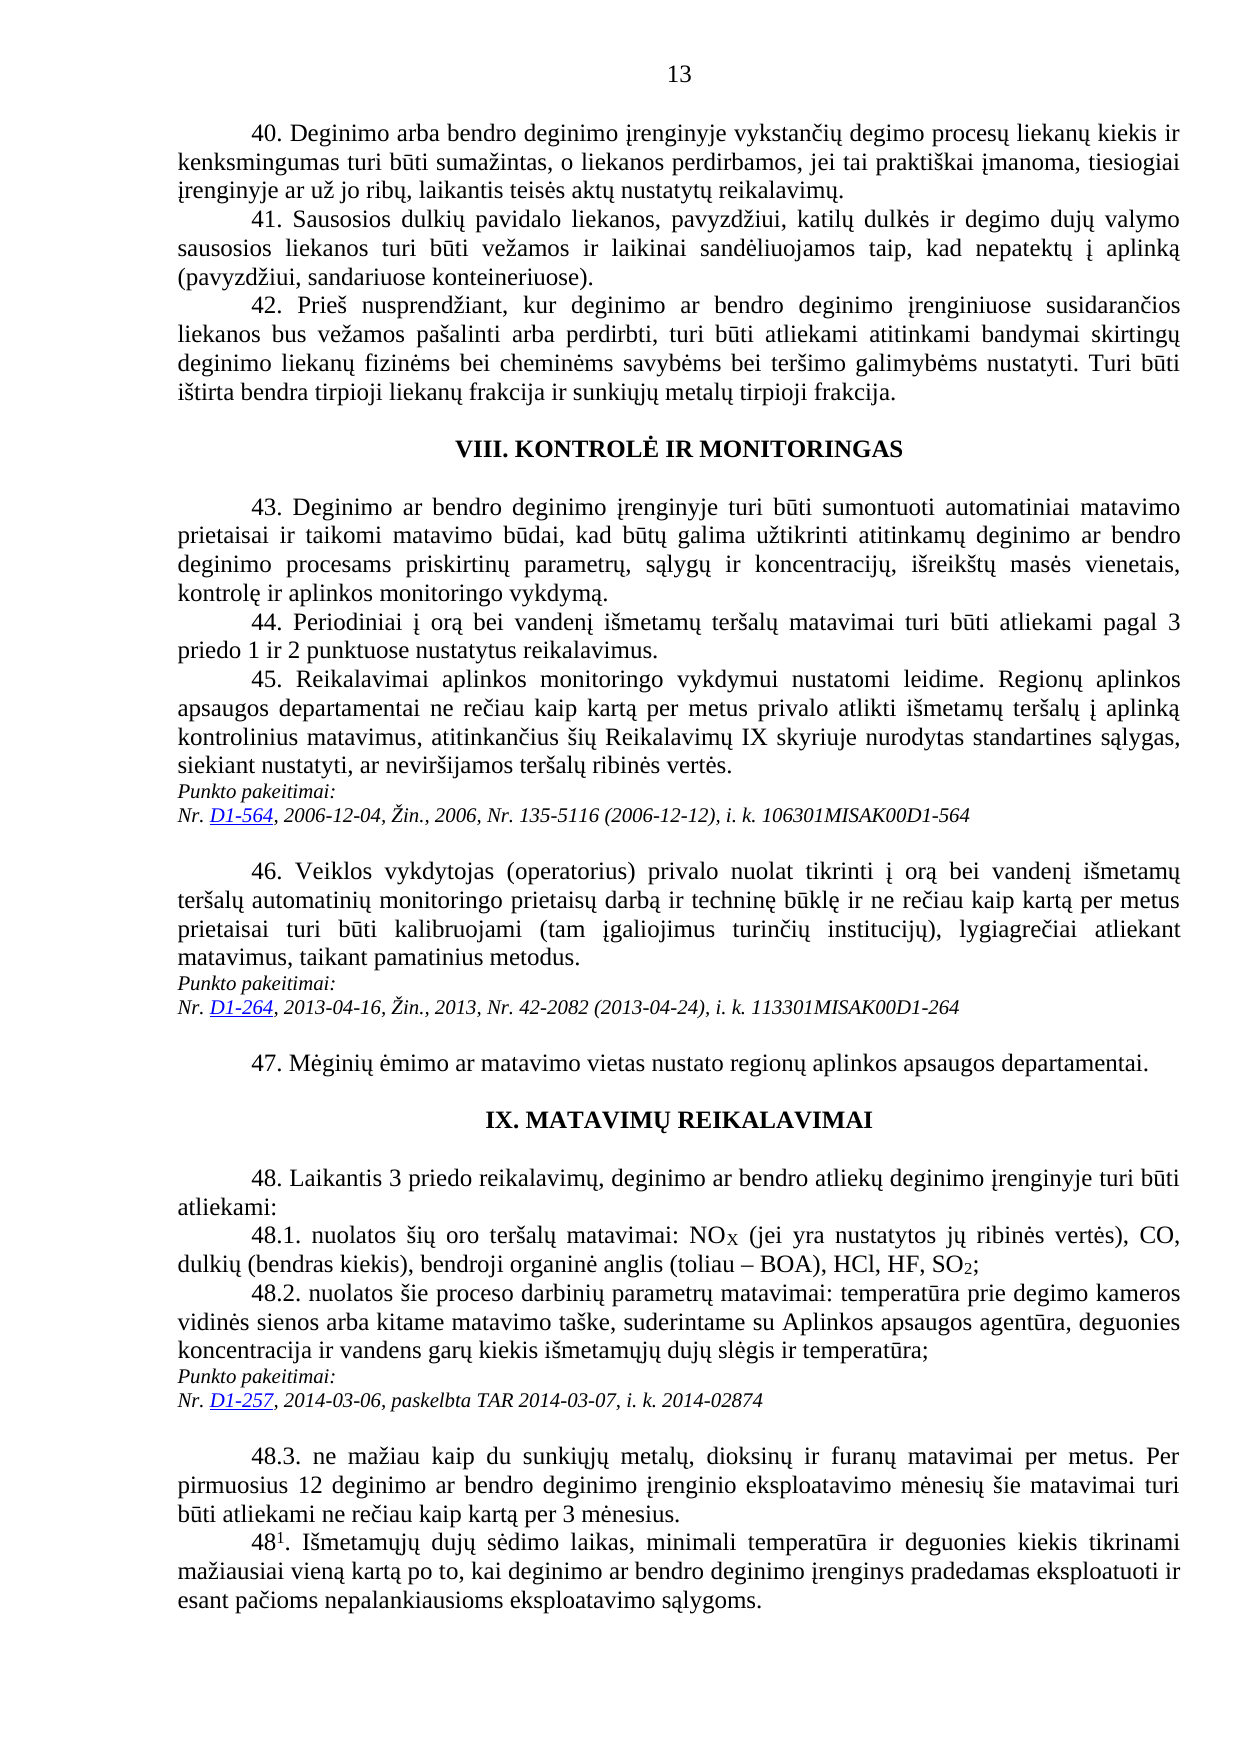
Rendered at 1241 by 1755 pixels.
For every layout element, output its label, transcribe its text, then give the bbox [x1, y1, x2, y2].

text Punkto pakeitimai: [177, 1364, 1181, 1388]
text Nr. D1-564, 2006-12-04, Žin., 2006, Nr. 135-5116 (2006-12-12), i. k. 106301MISAK00D1-564 [177, 803, 1181, 827]
text 48. Laikantis 3 priedo reikalavimų, deginimo ar bendro atliekų deginimo įrenginyje turi būti atliekami: [177, 1163, 1181, 1221]
text 48.3. ne mažiau kaip du sunkiųjų metalų, dioksinų ir furanų matavimai per metus. Per pirmuosius 12 deginimo ar bendro deginimo įrenginio eksploatavimo mėnesių šie matavimai turi būti atliekami ne rečiau kaip kartą per 3 mėnesius. [177, 1441, 1181, 1527]
text VIII. KONTROLĖ IR MONITORINGAS [177, 434, 1181, 463]
text 40. Deginimo arba bendro deginimo įrenginyje vykstančių degimo procesų liekanų kiekis ir kenksmingumas turi būti sumažintas, o liekanos perdirbamos, jei tai praktiškai įmanoma, tiesiogiai įrenginyje ar už jo ribų, laikantis teisės aktų nustatytų reikalavimų. [177, 118, 1181, 204]
text 45. Reikalavimai aplinkos monitoringo vykdymui nustatomi leidime. Regionų aplinkos apsaugos departamentai ne rečiau kaip kartą per metus privalo atlikti išmetamų teršalų į aplinką kontrolinius matavimus, atitinkančius šių Reikalavimų IX skyriuje nurodytas standartines sąlygas, siekiant nustatyti, ar neviršijamos teršalų ribinės vertės. [177, 664, 1181, 779]
text 48.1. nuolatos šių oro teršalų matavimai: NOX (jei yra nustatytos jų ribinės vertės), CO, dulkių (bendras kiekis), bendroji organinė anglis (toliau – BOA), HCl, HF, SO2; [177, 1221, 1181, 1278]
text 46. Veiklos vykdytojas (operatorius) privalo nuolat tikrinti į orą bei vandenį išmetamų teršalų automatinių monitoringo prietaisų darbą ir techninę būklę ir ne rečiau kaip kartą per metus prietaisai turi būti kalibruojami (tam įgaliojimus turinčių institucijų), lygiagrečiai atliekant matavimus, taikant pamatinius metodus. [177, 856, 1181, 971]
text Nr. D1-257, 2014-03-06, paskelbta TAR 2014-03-07, i. k. 2014-02874 [177, 1388, 1181, 1412]
text 48.2. nuolatos šie proceso darbinių parametrų matavimai: temperatūra prie degimo kameros vidinės sienos arba kitame matavimo taške, suderintame su Aplinkos apsaugos agentūra, deguonies koncentracija ir vandens garų kiekis išmetamųjų dujų slėgis ir temperatūra; [177, 1278, 1181, 1364]
text 47. Mėginių ėmimo ar matavimo vietas nustato regionų aplinkos apsaugos departamentai. [177, 1048, 1181, 1077]
text Nr. D1-264, 2013-04-16, Žin., 2013, Nr. 42-2082 (2013-04-24), i. k. 113301MISAK00D1-264 [177, 995, 1181, 1019]
text Punkto pakeitimai: [177, 971, 1181, 995]
text 41. Sausosios dulkių pavidalo liekanos, pavyzdžiui, katilų dulkės ir degimo dujų valymo sausosios liekanos turi būti vežamos ir laikinai sandėliuojamos taip, kad nepatektų į aplinką (pavyzdžiui, sandariuose konteineriuose). [177, 204, 1181, 291]
text 44. Periodiniai į orą bei vandenį išmetamų teršalų matavimai turi būti atliekami pagal 3 priedo 1 ir 2 punktuose nustatytus reikalavimus. [177, 607, 1181, 664]
text 481. Išmetamųjų dujų sėdimo laikas, minimali temperatūra ir deguonies kiekis tikrinami mažiausiai vieną kartą po to, kai deginimo ar bendro deginimo įrenginys pradedamas eksploatuoti ir esant pačioms nepalankiausioms eksploatavimo sąlygoms. [177, 1527, 1181, 1614]
text IX. MATAVIMŲ REIKALAVIMAI [177, 1106, 1181, 1134]
text 43. Deginimo ar bendro deginimo įrenginyje turi būti sumontuoti automatiniai matavimo prietaisai ir taikomi matavimo būdai, kad būtų galima užtikrinti atitinkamų deginimo ar bendro deginimo procesams priskirtinų parametrų, sąlygų ir koncentracijų, išreikštų masės vienetais, kontrolę ir aplinkos monitoringo vykdymą. [177, 492, 1181, 607]
text Punkto pakeitimai: [177, 779, 1181, 803]
text 42. Prieš nusprendžiant, kur deginimo ar bendro deginimo įrenginiuose susidarančios liekanos bus vežamos pašalinti arba perdirbti, turi būti atliekami atitinkami bandymai skirtingų deginimo liekanų fizinėms bei cheminėms savybėms bei teršimo galimybėms nustatyti. Turi būti ištirta bendra tirpioji liekanų frakcija ir sunkiųjų metalų tirpioji frakcija. [177, 291, 1181, 406]
